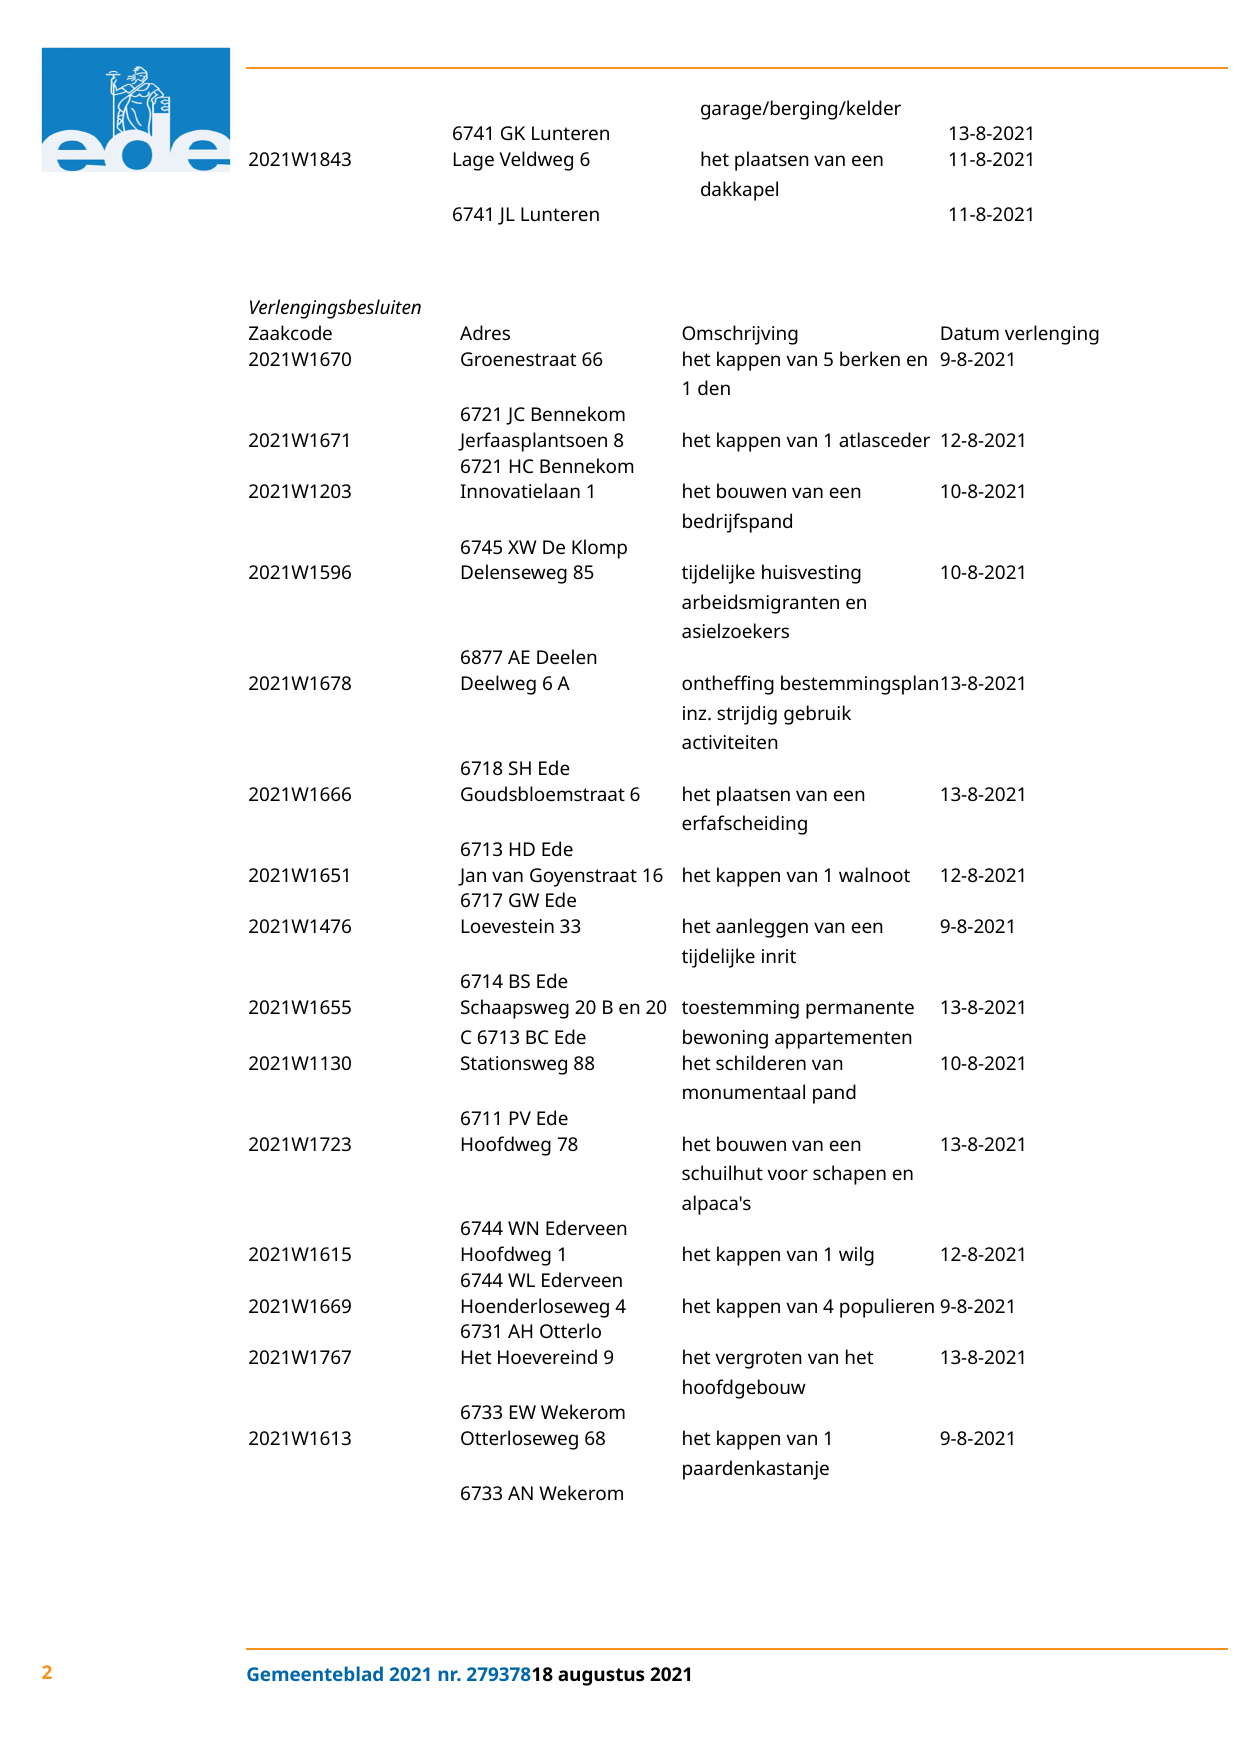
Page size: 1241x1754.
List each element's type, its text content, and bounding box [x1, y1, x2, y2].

table_cell het bouwen van een schuilhut voor schapen en alpaca's [681, 1131, 939, 1216]
table_cell Delenseweg 85 [460, 560, 681, 644]
table_cell 2021W1203 [248, 479, 460, 534]
table_cell 2021W1669 [248, 1293, 460, 1318]
table_cell 9-8-2021 [940, 1293, 1152, 1318]
table_cell 13-8-2021 [948, 121, 1152, 146]
table_cell [940, 755, 1152, 781]
table_cell 6717 GW Ede [460, 888, 681, 913]
table_cell 2021W1843 [248, 146, 452, 202]
table_cell 6714 BS Ede [460, 969, 681, 994]
table_cell 13-8-2021 [940, 994, 1152, 1050]
table_cell 2021W1615 [248, 1241, 460, 1267]
table_cell [248, 121, 452, 146]
table_cell 2021W1596 [248, 560, 460, 644]
table_cell het vergroten van het hoofdgebouw [681, 1344, 939, 1399]
table_cell het kappen van 1 walnoot [681, 862, 939, 888]
table_cell 6721 JC Bennekom [460, 401, 681, 427]
table_header Omschrijving [681, 320, 939, 346]
table_cell [940, 1481, 1152, 1506]
table_cell het plaatsen van een erfafscheiding [681, 781, 939, 836]
table_cell 9-8-2021 [940, 346, 1152, 401]
table_cell [948, 95, 1152, 121]
table_cell 2021W1613 [248, 1425, 460, 1481]
table_cell [940, 836, 1152, 862]
table_cell [681, 453, 939, 478]
table_cell 6733 EW Wekerom [460, 1400, 681, 1425]
table_cell ontheffing bestemmingsplan inz. strijdig gebruik activiteiten [681, 670, 939, 755]
table_cell 10-8-2021 [940, 560, 1152, 644]
table_cell [681, 1319, 939, 1344]
table_cell 2021W1723 [248, 1131, 460, 1216]
table_cell 6711 PV Ede [460, 1105, 681, 1131]
table_cell 2021W1670 [248, 346, 460, 401]
table_cell 12-8-2021 [940, 862, 1152, 888]
table_header Adres [460, 320, 681, 346]
table_cell [681, 401, 939, 427]
table_cell Hoenderloseweg 4 [460, 1293, 681, 1318]
table_cell Jerfaasplantsoen 8 [460, 427, 681, 453]
table_cell 6731 AH Otterlo [460, 1319, 681, 1344]
table_cell [248, 836, 460, 862]
table_cell garage/berging/kelder [700, 95, 948, 121]
table_cell [681, 888, 939, 913]
table_cell Deelweg 6 A [460, 670, 681, 755]
table_header Datum verlenging [940, 320, 1152, 346]
table_cell het plaatsen van een dakkapel [700, 146, 948, 202]
table_cell [681, 1216, 939, 1241]
table_cell [248, 969, 460, 994]
table_cell 2021W1655 [248, 994, 460, 1050]
table_cell [940, 453, 1152, 478]
table_cell [940, 1319, 1152, 1344]
table_cell [452, 95, 700, 121]
table_cell Lage Veldweg 6 [452, 146, 700, 202]
table_cell [248, 202, 452, 227]
table_cell 6718 SH Ede [460, 755, 681, 781]
table_cell [681, 969, 939, 994]
table_cell het kappen van 1 atlasceder [681, 427, 939, 453]
table_cell 6745 XW De Klomp [460, 534, 681, 559]
table_cell 12-8-2021 [940, 1241, 1152, 1267]
table_cell [700, 121, 948, 146]
table_cell [681, 836, 939, 862]
table_cell [681, 1105, 939, 1131]
table_cell het kappen van 5 berken en 1 den [681, 346, 939, 401]
table_cell 6713 HD Ede [460, 836, 681, 862]
table_cell [681, 1267, 939, 1293]
table_cell Hoofdweg 78 [460, 1131, 681, 1216]
table_cell [681, 645, 939, 670]
table_cell [940, 969, 1152, 994]
table_cell Innovatielaan 1 [460, 479, 681, 534]
table_cell [248, 1105, 460, 1131]
table_cell 6744 WN Ederveen [460, 1216, 681, 1241]
table_cell [700, 202, 948, 227]
table_cell 13-8-2021 [940, 781, 1152, 836]
table_cell [940, 1400, 1152, 1425]
table_cell 2021W1130 [248, 1050, 460, 1105]
table_cell 10-8-2021 [940, 479, 1152, 534]
table_cell 2021W1651 [248, 862, 460, 888]
table_cell 2021W1666 [248, 781, 460, 836]
table_cell [681, 1481, 939, 1506]
table_cell [248, 453, 460, 478]
table_cell [248, 1267, 460, 1293]
table_cell [940, 1267, 1152, 1293]
table_cell [248, 755, 460, 781]
table_cell Het Hoevereind 9 [460, 1344, 681, 1399]
table_cell [248, 1319, 460, 1344]
table_cell 13-8-2021 [940, 670, 1152, 755]
table_cell 2021W1767 [248, 1344, 460, 1399]
table_cell 6744 WL Ederveen [460, 1267, 681, 1293]
table_cell Otterloseweg 68 [460, 1425, 681, 1481]
table_cell 2021W1678 [248, 670, 460, 755]
table_cell [248, 645, 460, 670]
table_cell [681, 1400, 939, 1425]
table_cell 6721 HC Bennekom [460, 453, 681, 478]
table_cell 12-8-2021 [940, 427, 1152, 453]
table_cell [940, 1216, 1152, 1241]
table_cell 13-8-2021 [940, 1344, 1152, 1399]
table_cell Stationsweg 88 [460, 1050, 681, 1105]
table_cell 6741 GK Lunteren [452, 121, 700, 146]
table_cell [940, 888, 1152, 913]
table_cell [248, 1216, 460, 1241]
table_cell 9-8-2021 [940, 913, 1152, 969]
text Verlengingsbesluiten [248, 294, 1152, 320]
table_cell 10-8-2021 [940, 1050, 1152, 1105]
table_cell 6733 AN Wekerom [460, 1481, 681, 1506]
table_cell [940, 645, 1152, 670]
table_cell Schaapsweg 20 B en 20 C 6713 BC Ede [460, 994, 681, 1050]
table_cell 6741 JL Lunteren [452, 202, 700, 227]
table_cell 9-8-2021 [940, 1425, 1152, 1481]
table_cell Goudsbloemstraat 6 [460, 781, 681, 836]
picture [41, 47, 231, 172]
table_cell [248, 1400, 460, 1425]
table_cell 2021W1476 [248, 913, 460, 969]
table_cell het aanleggen van een tijdelijke inrit [681, 913, 939, 969]
table_cell 2021W1671 [248, 427, 460, 453]
table_cell 11-8-2021 [948, 146, 1152, 202]
table_cell [248, 888, 460, 913]
table_cell het bouwen van een bedrijfspand [681, 479, 939, 534]
table_cell [248, 401, 460, 427]
table_cell [681, 534, 939, 559]
table_cell Loevestein 33 [460, 913, 681, 969]
table_cell 11-8-2021 [948, 202, 1152, 227]
table_header Zaakcode [248, 320, 460, 346]
table_cell 6877 AE Deelen [460, 645, 681, 670]
table_cell [940, 401, 1152, 427]
table_cell Hoofdweg 1 [460, 1241, 681, 1267]
table_cell [248, 1481, 460, 1506]
table_cell het kappen van 1 paardenkastanje [681, 1425, 939, 1481]
table_cell [248, 95, 452, 121]
table_cell [940, 1105, 1152, 1131]
table_cell Jan van Goyenstraat 16 [460, 862, 681, 888]
table_cell het kappen van 1 wilg [681, 1241, 939, 1267]
table_cell [940, 534, 1152, 559]
table_cell Groenestraat 66 [460, 346, 681, 401]
table_cell het kappen van 4 populieren [681, 1293, 939, 1318]
table_cell tijdelijke huisvesting arbeidsmigranten en asielzoekers [681, 560, 939, 644]
table_cell toestemming permanente bewoning appartementen [681, 994, 939, 1050]
table_cell [248, 534, 460, 559]
table_cell [681, 755, 939, 781]
table_cell 13-8-2021 [940, 1131, 1152, 1216]
table_cell het schilderen van monumentaal pand [681, 1050, 939, 1105]
